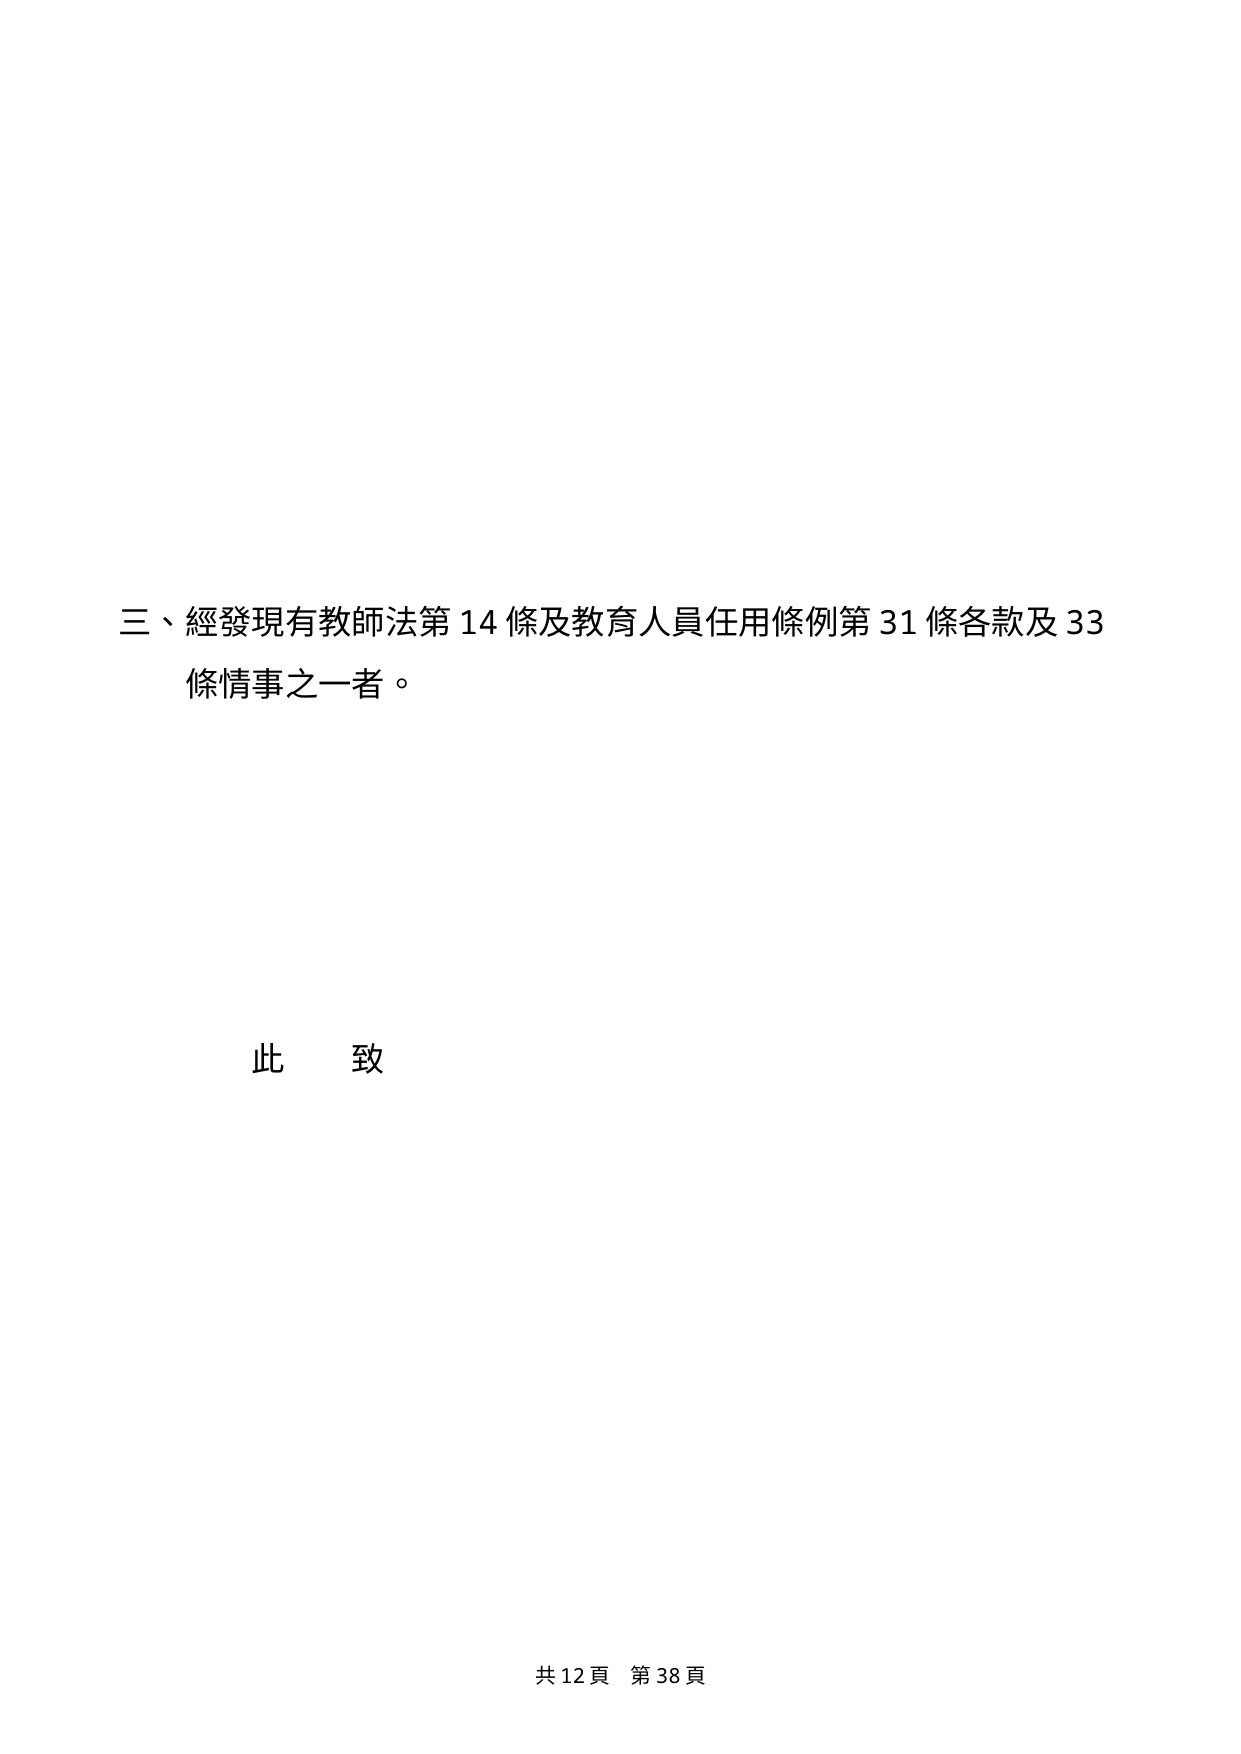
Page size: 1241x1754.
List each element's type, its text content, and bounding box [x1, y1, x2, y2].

text 三、經發現有教師法第14條及教育人員任用條例第31條各款及33 [118, 578, 1122, 641]
text 此 致 [118, 1016, 1122, 1078]
text 條情事之一者。 [118, 641, 1122, 703]
